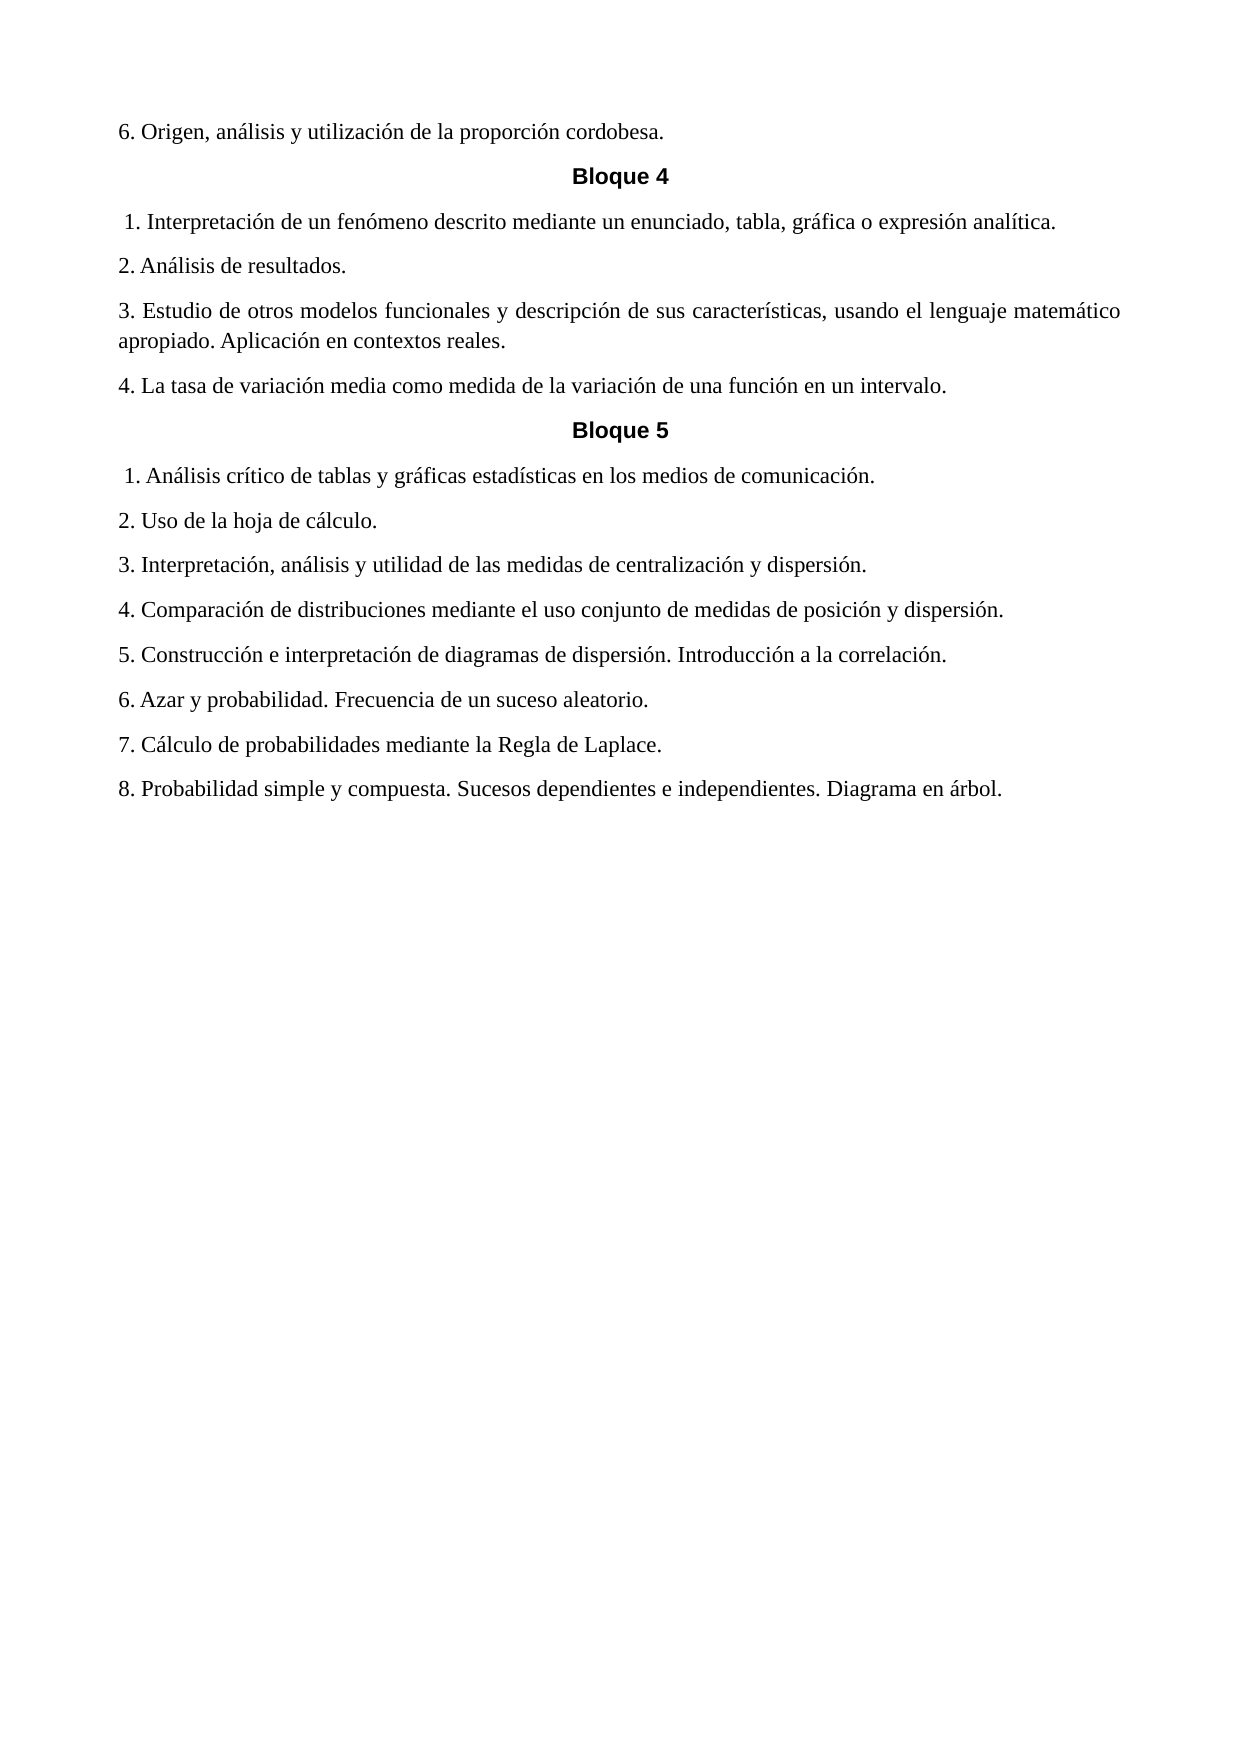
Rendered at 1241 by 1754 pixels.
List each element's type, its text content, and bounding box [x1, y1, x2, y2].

text 1. Interpretación de un fenómeno descrito mediante un enunciado, tabla, gráfica o expresión analítica. [118, 208, 1122, 234]
text 4. Comparación de distribuciones mediante el uso conjunto de medidas de posición y dispersión. [118, 596, 1122, 623]
text 7. Cálculo de probabilidades mediante la Regla de Laplace. [118, 731, 1122, 757]
text 4. La tasa de variación media como medida de la variación de una función en un intervalo. [118, 372, 1122, 399]
text 6. Origen, análisis y utilización de la proporción cordobesa. [118, 118, 1122, 144]
text 2. Análisis de resultados. [118, 252, 1122, 279]
text 1. Análisis crítico de tablas y gráficas estadísticas en los medios de comunicación. [118, 462, 1122, 488]
text 5. Construcción e interpretación de diagramas de dispersión. Introducción a la correlación. [118, 641, 1122, 667]
text 2. Uso de la hoja de cálculo. [118, 507, 1122, 533]
text 8. Probabilidad simple y compuesta. Sucesos dependientes e independientes. Diagrama en árbol. [118, 775, 1122, 802]
text 3. Interpretación, análisis y utilidad de las medidas de centralización y dispersión. [118, 551, 1122, 578]
text Bloque 4 [118, 163, 1122, 189]
text 3. Estudio de otros modelos funcionales y descripción de sus características, usando el lenguaje matemático apropiado. Aplicación en contextos reales. [118, 297, 1122, 354]
text Bloque 5 [118, 417, 1122, 443]
text 6. Azar y probabilidad. Frecuencia de un suceso aleatorio. [118, 686, 1122, 712]
